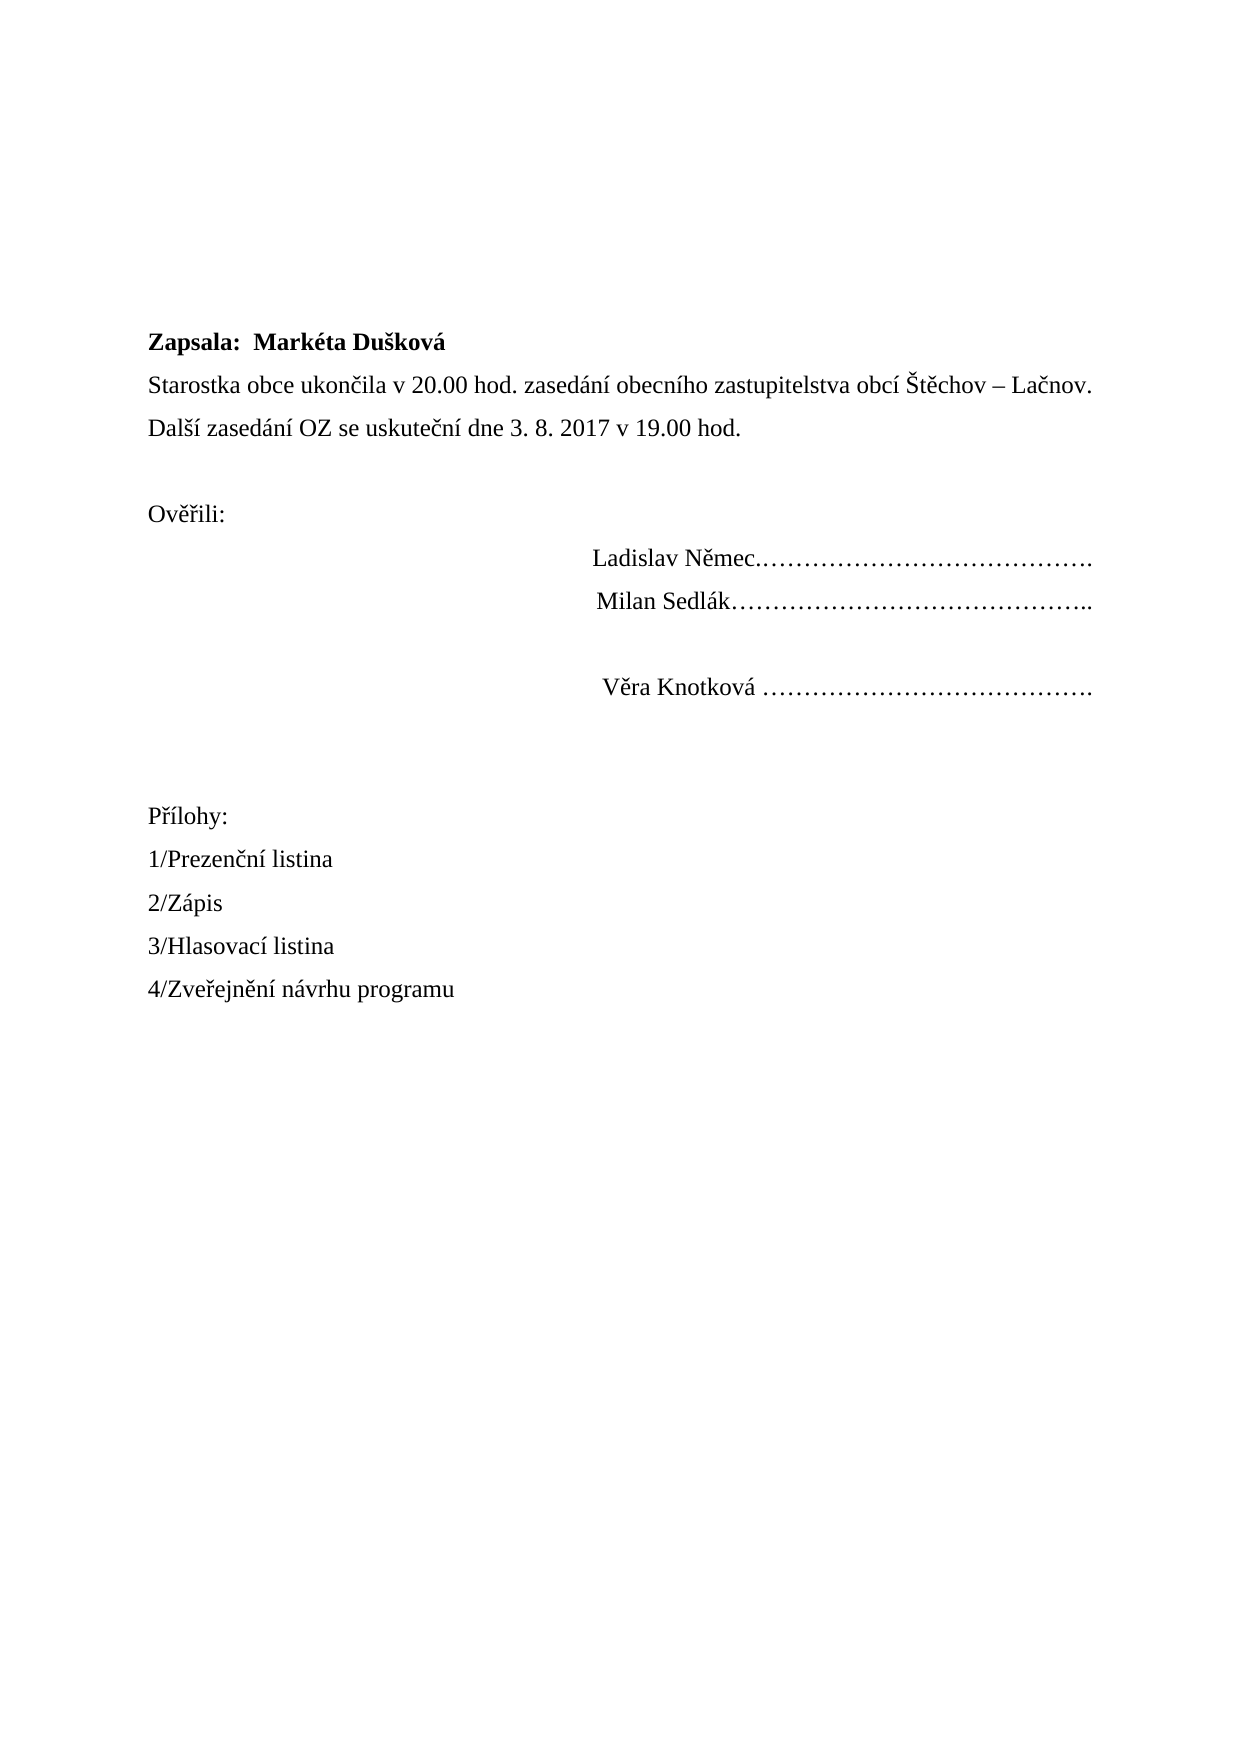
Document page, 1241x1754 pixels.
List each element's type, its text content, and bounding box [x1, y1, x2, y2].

text Ladislav Němec.…………………………………. [148, 543, 1093, 571]
text Věra Knotková …………………………………. [148, 672, 1093, 701]
text 2/Zápis [148, 888, 1093, 916]
text Zapsala: Markéta Dušková [148, 327, 1093, 356]
text Milan Sedlák…………………………………….. [590, 586, 1093, 658]
text Ověřili: [148, 499, 1093, 528]
text Přílohy: [148, 801, 1093, 830]
text Starostka obce ukončila v 20.00 hod. zasedání obecního zastupitelstva obcí Štěchov – Lačnov. [148, 370, 1093, 399]
text 3/Hlasovací listina [148, 931, 1093, 959]
text 4/Zveřejnění návrhu programu [148, 974, 1093, 1003]
text 1/Prezenční listina [148, 844, 1093, 873]
text Další zasedání OZ se uskuteční dne 3. 8. 2017 v 19.00 hod. [148, 413, 1093, 442]
